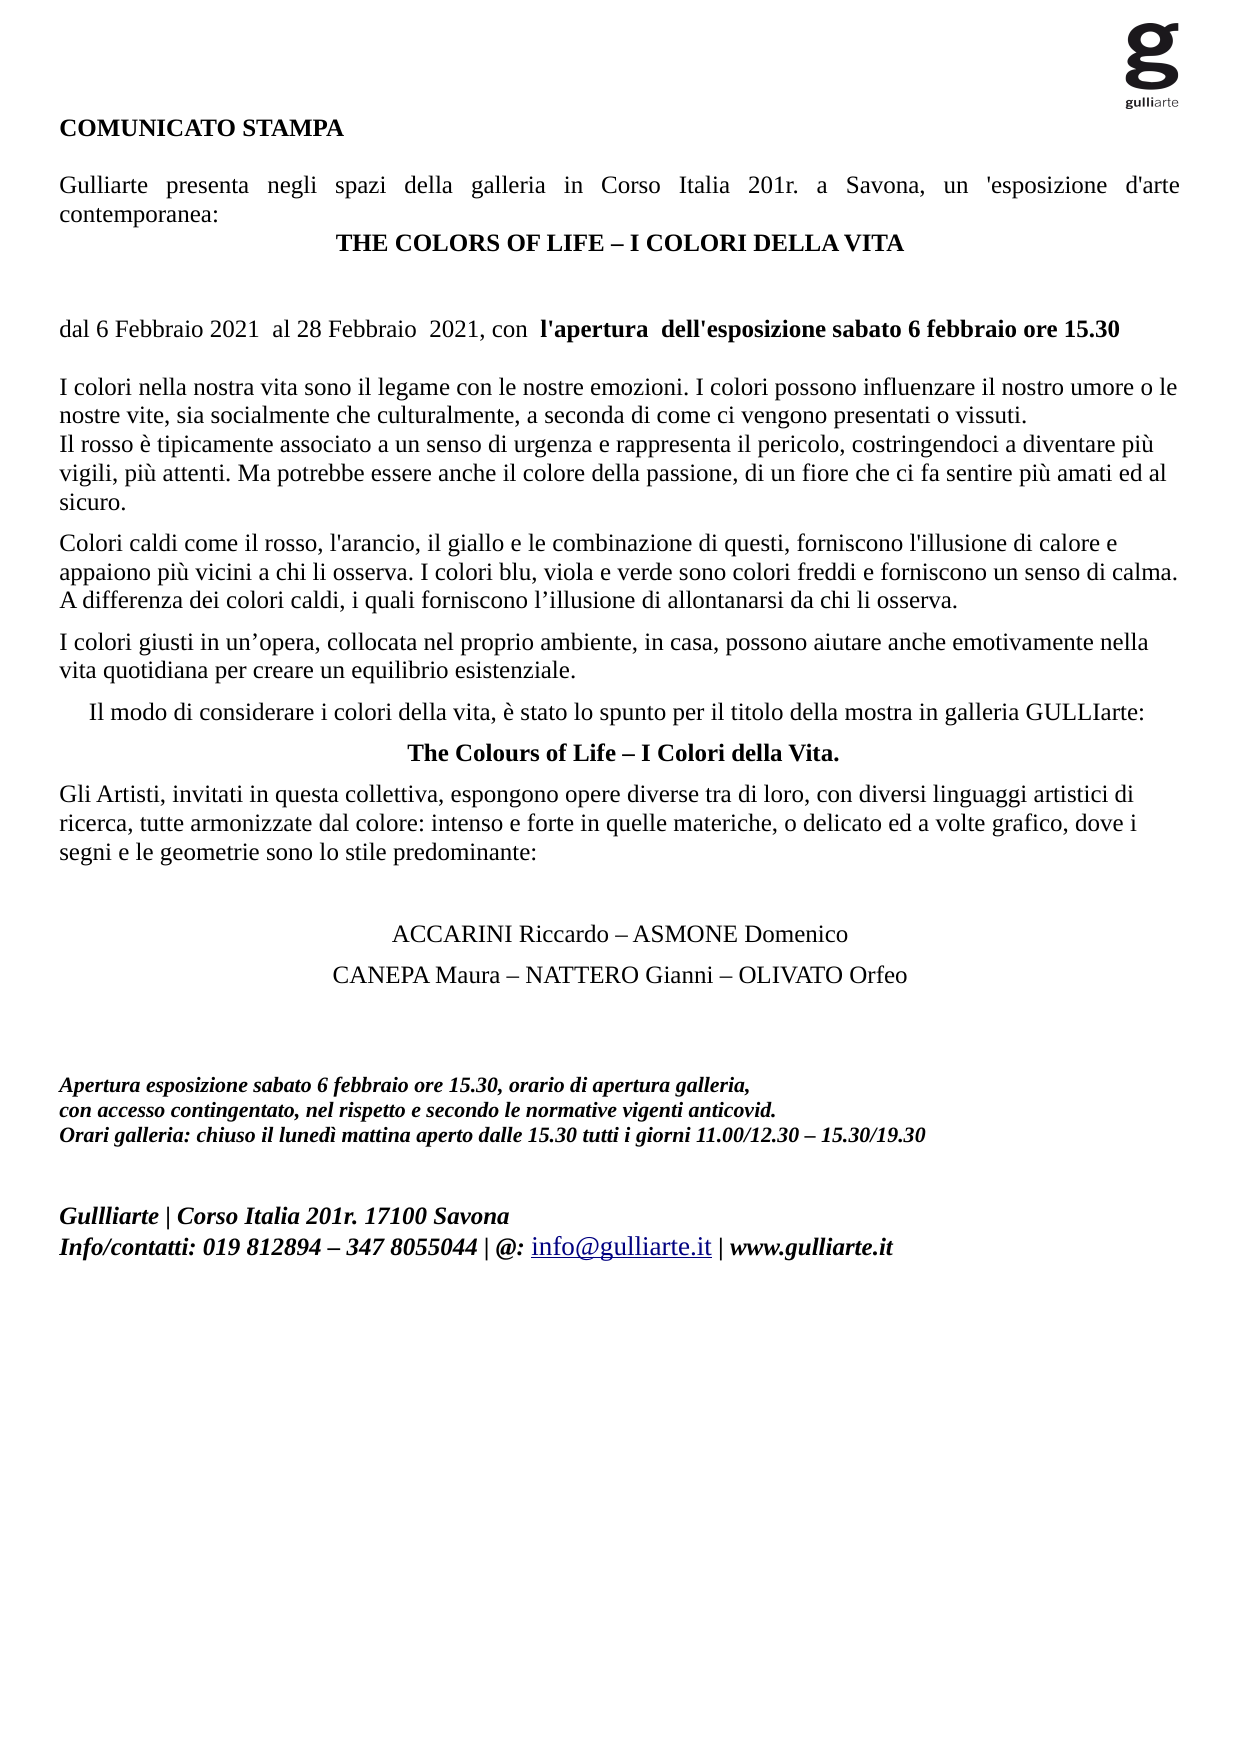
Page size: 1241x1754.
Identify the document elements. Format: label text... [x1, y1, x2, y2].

text Gullliarte | Corso Italia 201r. 17100 Savona [59, 1201, 1181, 1230]
text The Colours of Life – I Colori della Vita. [59, 738, 1181, 767]
text Gulliarte presenta negli spazi della galleria in Corso Italia 201r. a Savona, un 'esposizione d'arte contemporanea: [59, 170, 1181, 228]
text Info/contatti: 019 812894 – 347 8055044 | @: info@gulliarte.it | www.gulliarte.it [59, 1230, 1181, 1261]
text Orari galleria: chiuso il lunedì mattina aperto dalle 15.30 tutti i giorni 11.00/12.30 – 15.30/19.30 [59, 1122, 1181, 1147]
text Colori caldi come il rosso, l'arancio, il giallo e le combinazione di questi, forniscono l'illusione di calore e appaiono più vicini a chi li osserva. I colori blu, viola e verde sono colori freddi e forniscono un senso di calma. A differenza dei colori caldi, i quali forniscono l’illusione di allontanarsi da chi li osserva. [59, 528, 1181, 614]
text ACCARINI Riccardo – ASMONE Domenico [59, 919, 1181, 948]
text CANEPA Maura – NATTERO Gianni – OLIVATO Orfeo [59, 960, 1181, 989]
text dal 6 Febbraio 2021 al 28 Febbraio 2021, con l'apertura dell'esposizione sabato 6 febbraio ore 15.30 [59, 314, 1181, 343]
text I colori giusti in un’opera, collocata nel proprio ambiente, in casa, possono aiutare anche emotivamente nella vita quotidiana per creare un equilibrio esistenziale. [59, 627, 1181, 684]
text Il modo di considerare i colori della vita, è stato lo spunto per il titolo della mostra in galleria GULLIarte: [59, 697, 1181, 725]
picture [1120, 19, 1184, 113]
text THE COLORS OF LIFE – I COLORI DELLA VITA [59, 228, 1181, 257]
text I colori nella nostra vita sono il legame con le nostre emozioni. I colori possono influenzare il nostro umore o le nostre vite, sia socialmente che culturalmente, a seconda di come ci vengono presentati o vissuti. [59, 372, 1181, 429]
text Gli Artisti, invitati in questa collettiva, espongono opere diverse tra di loro, con diversi linguaggi artistici di ricerca, tutte armonizzate dal colore: intenso e forte in quelle materiche, o delicato ed a volte grafico, dove i segni e le geometrie sono lo stile predominante: [59, 779, 1181, 865]
text con accesso contingentato, nel rispetto e secondo le normative vigenti anticovid. [59, 1097, 1181, 1122]
text Apertura esposizione sabato 6 febbraio ore 15.30, orario di apertura galleria, [59, 1072, 1181, 1097]
text Il rosso è tipicamente associato a un senso di urgenza e rappresenta il pericolo, costringendoci a diventare più vigili, più attenti. Ma potrebbe essere anche il colore della passione, di un fiore che ci fa sentire più amati ed al sicuro. [59, 429, 1181, 515]
text COMUNICATO STAMPA [59, 41, 1181, 142]
